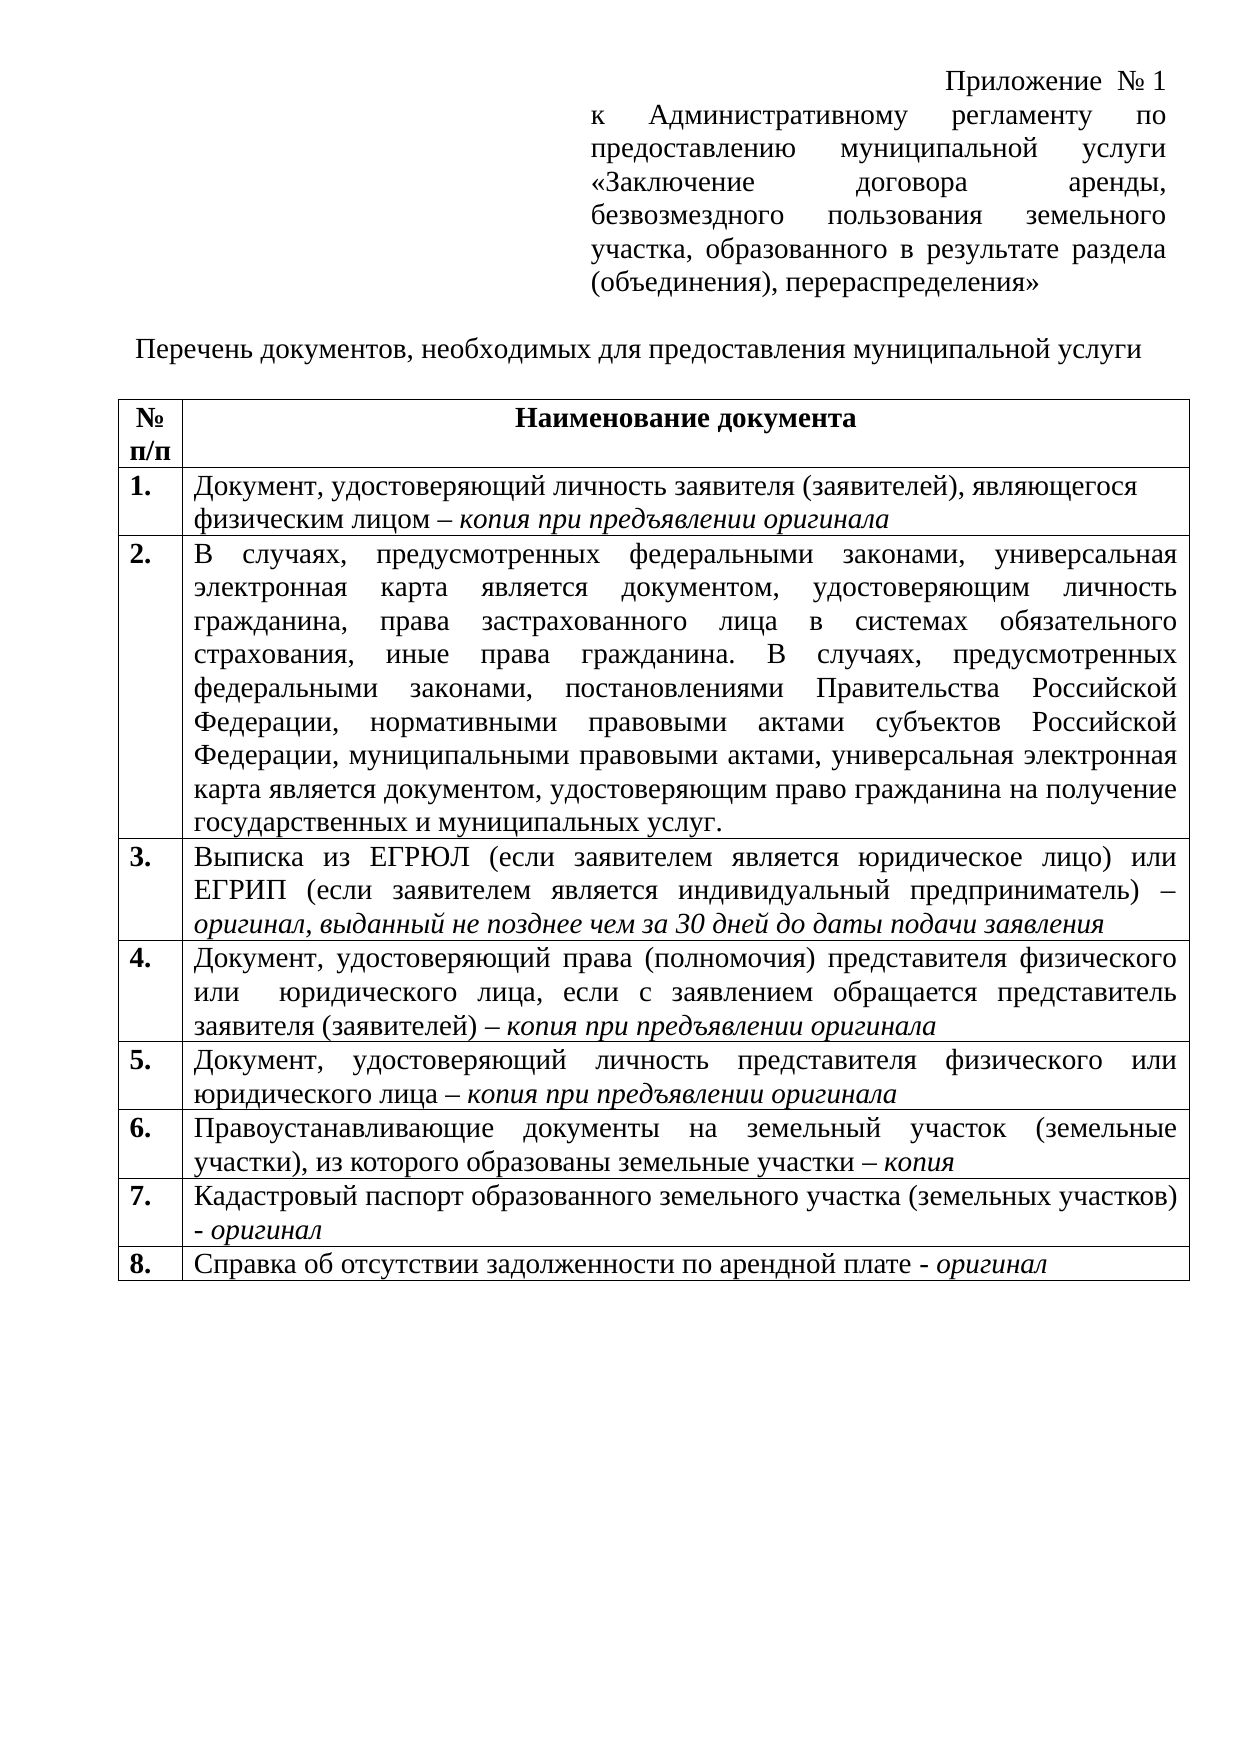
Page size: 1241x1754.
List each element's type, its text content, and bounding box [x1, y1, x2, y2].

table_cell 4. [119, 941, 182, 1041]
table_cell 3. [119, 839, 182, 939]
table_cell Кадастровый паспорт образованного земельного участка (земельных участков) - оригинал [183, 1179, 1189, 1246]
table_cell В случаях, предусмотренных федеральными законами, универсальная электронная карта является документом, удостоверяющим личность гражданина, права застрахованного лица в системах обязательного страхования, иные права гражданина. В случаях, предусмотренных федеральными законами, постановлениями Правительства Российской Федерации, нормативными правовыми актами субъектов Российской Федерации, муниципальными правовыми актами, универсальная электронная карта является документом, удостоверяющим право гражданина на получение государственных и муниципальных услуг. [183, 536, 1189, 838]
table_cell 7. [119, 1179, 182, 1246]
table_header Наименование документа [183, 400, 1189, 467]
table_cell 2. [119, 536, 182, 838]
table_cell Выписка из ЕГРЮЛ (если заявителем является юридическое лицо) или ЕГРИП (если заявителем является индивидуальный предприниматель) – оригинал, выданный не позднее чем за 30 дней до даты подачи заявления [183, 839, 1189, 939]
table_cell Справка об отсутствии задолженности по арендной плате - оригинал [183, 1247, 1189, 1280]
text Приложение № 1 [118, 63, 1167, 97]
table_cell Документ, удостоверяющий личность заявителя (заявителей), являющегося физическим лицом – копия при предъявлении оригинала [183, 468, 1189, 535]
table_header № п/п [119, 400, 182, 467]
table_cell Правоустанавливающие документы на земельный участок (земельные участки), из которого образованы земельные участки – копия [183, 1110, 1189, 1177]
table_cell 8. [119, 1247, 182, 1280]
table_cell 5. [119, 1042, 182, 1109]
table_cell 6. [119, 1110, 182, 1177]
table_cell 1. [119, 468, 182, 535]
text к Административному регламенту по предоставлению муниципальной услуги «Заключение договора аренды, безвозмездного пользования земельного участка, образованного в результате раздела (объединения), перераспределения» [591, 97, 1167, 298]
table_cell Документ, удостоверяющий права (полномочия) представителя физического или юридического лица, если с заявлением обращается представитель заявителя (заявителей) – копия при предъявлении оригинала [183, 941, 1189, 1041]
table_cell Документ, удостоверяющий личность представителя физического или юридического лица – копия при предъявлении оригинала [183, 1042, 1189, 1109]
text Перечень документов, необходимых для предоставления муниципальной услуги [118, 332, 1167, 365]
